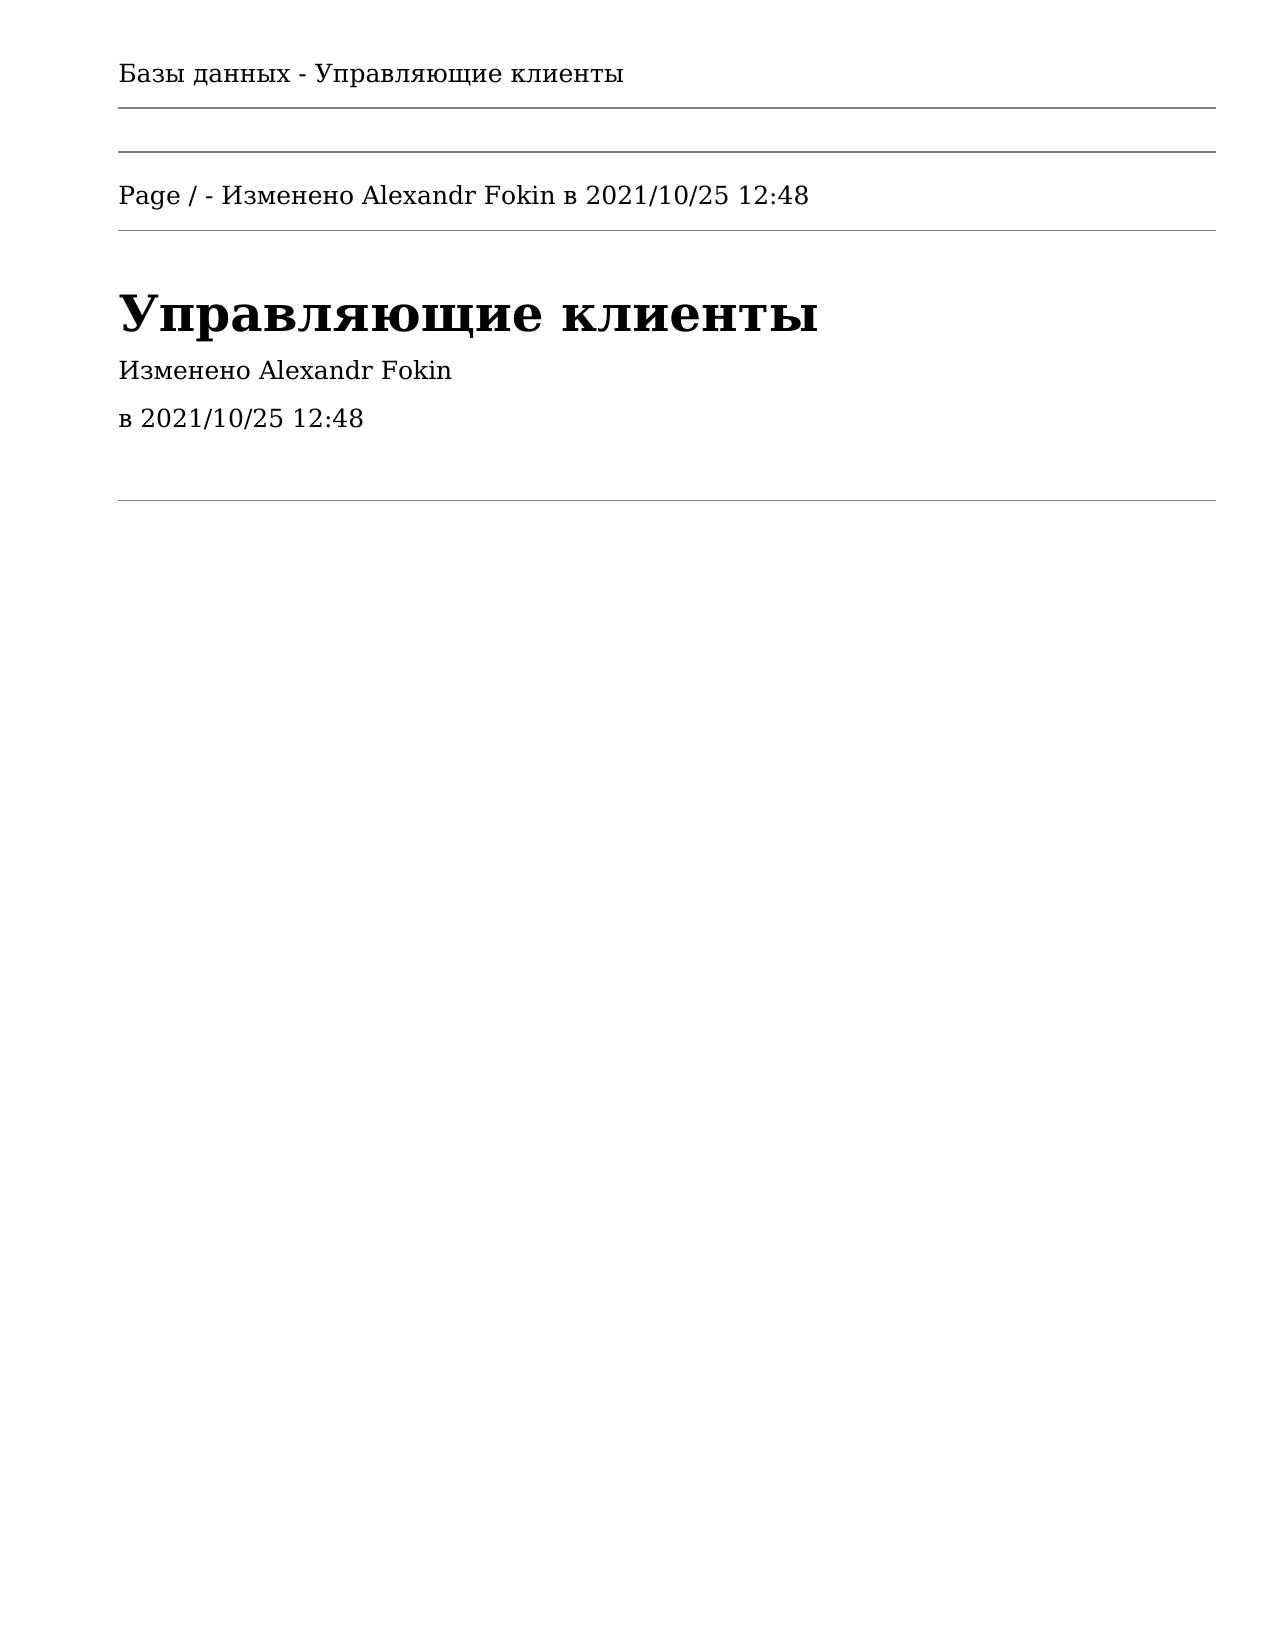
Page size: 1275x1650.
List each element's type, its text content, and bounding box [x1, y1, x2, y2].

text Базы данных - Управляющие клиенты [118, 59, 1216, 88]
subtitle Управляющие клиенты [118, 284, 1216, 343]
text Page / - Изменено Alexandr Fokin в 2021/10/25 12:48 [118, 182, 1216, 211]
text Изменено Alexandr Fokin [118, 356, 1216, 385]
text в 2021/10/25 12:48 [118, 404, 1216, 433]
